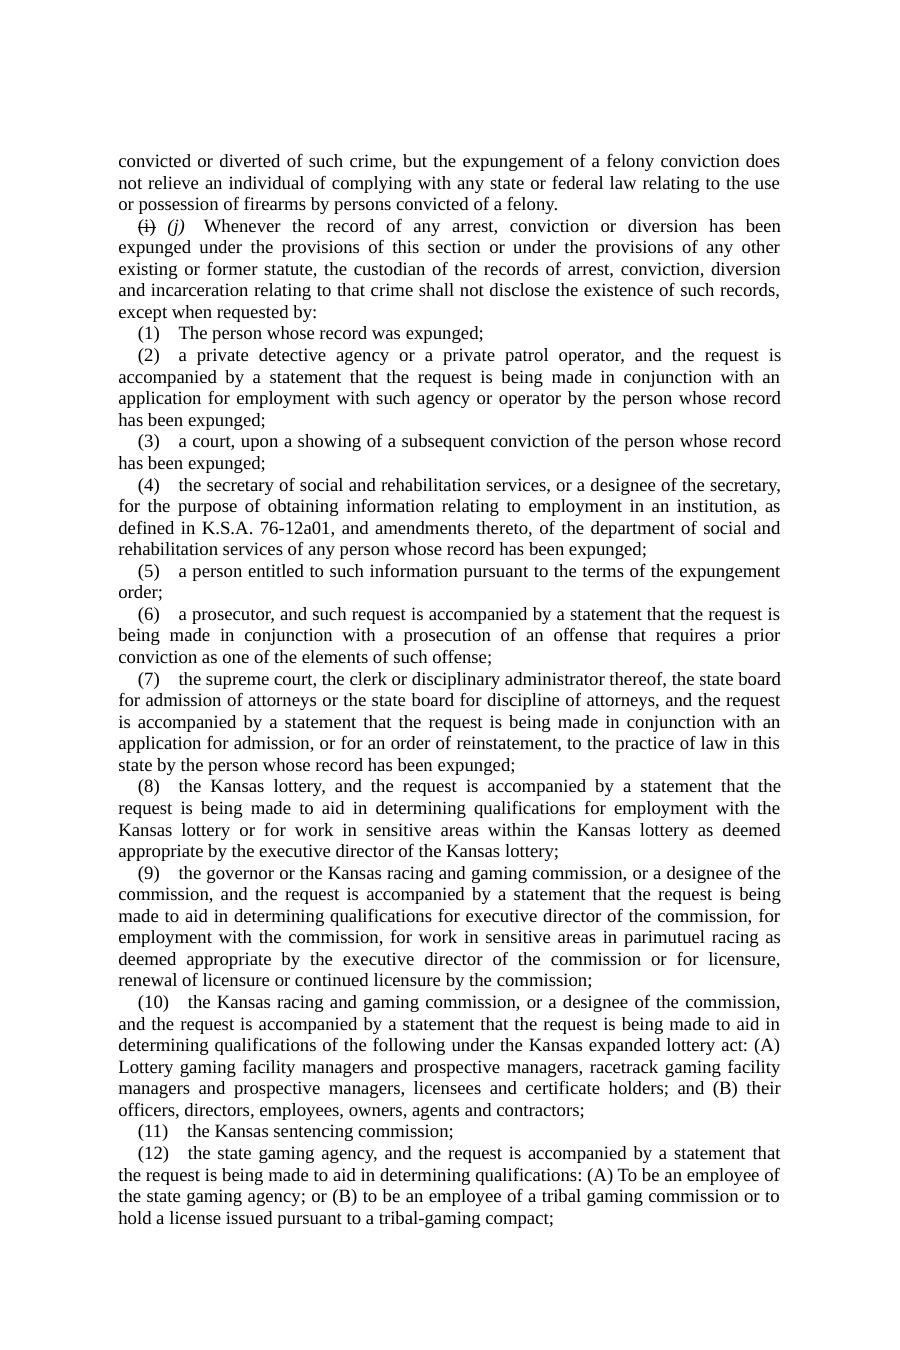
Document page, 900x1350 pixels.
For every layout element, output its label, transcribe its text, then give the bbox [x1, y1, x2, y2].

text (8) the Kansas lottery, and the request is accompanied by a statement that the request is being made to aid in determining qualifications for employment with the Kansas lottery or for work in sensitive areas within the Kansas lottery as deemed appropriate by the executive director of the Kansas lottery; [118, 775, 782, 862]
text (2) a private detective agency or a private patrol operator, and the request is accompanied by a statement that the request is being made in conjunction with an application for employment with such agency or operator by the person whose record has been expunged; [118, 344, 782, 430]
text (5) a person entitled to such information pursuant to the terms of the expungement order; [118, 560, 782, 603]
text (12) the state gaming agency, and the request is accompanied by a statement that the request is being made to aid in determining qualifications: (A) To be an employee of the state gaming agency; or (B) to be an employee of a tribal gaming commission or to hold a license issued pursuant to a tribal-gaming compact; [118, 1142, 782, 1228]
text (7) the supreme court, the clerk or disciplinary administrator thereof, the state board for admission of attorneys or the state board for discipline of attorneys, and the request is accompanied by a statement that the request is being made in conjunction with an application for admission, or for an order of reinstatement, to the practice of law in this state by the person whose record has been expunged; [118, 667, 782, 775]
text (4) the secretary of social and rehabilitation services, or a designee of the secretary, for the purpose of obtaining information relating to employment in an institution, as defined in K.S.A. 76-12a01, and amendments thereto, of the department of social and rehabilitation services of any person whose record has been expunged; [118, 473, 782, 560]
text (11) the Kansas sentencing commission; [118, 1120, 782, 1142]
text (9) the governor or the Kansas racing and gaming commission, or a designee of the commission, and the request is accompanied by a statement that the request is being made to aid in determining qualifications for executive director of the commission, for employment with the commission, for work in sensitive areas in parimutuel racing as deemed appropriate by the executive director of the commission or for licensure, renewal of licensure or continued licensure by the commission; [118, 862, 782, 991]
text (6) a prosecutor, and such request is accompanied by a statement that the request is being made in conjunction with a prosecution of an offense that requires a prior conviction as one of the elements of such offense; [118, 603, 782, 667]
text (1) The person whose record was expunged; [118, 322, 782, 344]
text convicted or diverted of such crime, but the expungement of a felony conviction does not relieve an individual of complying with any state or federal law relating to the use or possession of firearms by persons convicted of a felony. [118, 150, 782, 215]
text (i) (j) Whenever the record of any arrest, conviction or diversion has been expunged under the provisions of this section or under the provisions of any other existing or former statute, the custodian of the records of arrest, conviction, diversion and incarceration relating to that crime shall not disclose the existence of such records, except when requested by: [118, 215, 782, 322]
text (10) the Kansas racing and gaming commission, or a designee of the commission, and the request is accompanied by a statement that the request is being made to aid in determining qualifications of the following under the Kansas expanded lottery act: (A) Lottery gaming facility managers and prospective managers, racetrack gaming facility managers and prospective managers, licensees and certificate holders; and (B) their officers, directors, employees, owners, agents and contractors; [118, 991, 782, 1120]
text (3) a court, upon a showing of a subsequent conviction of the person whose record has been expunged; [118, 430, 782, 473]
